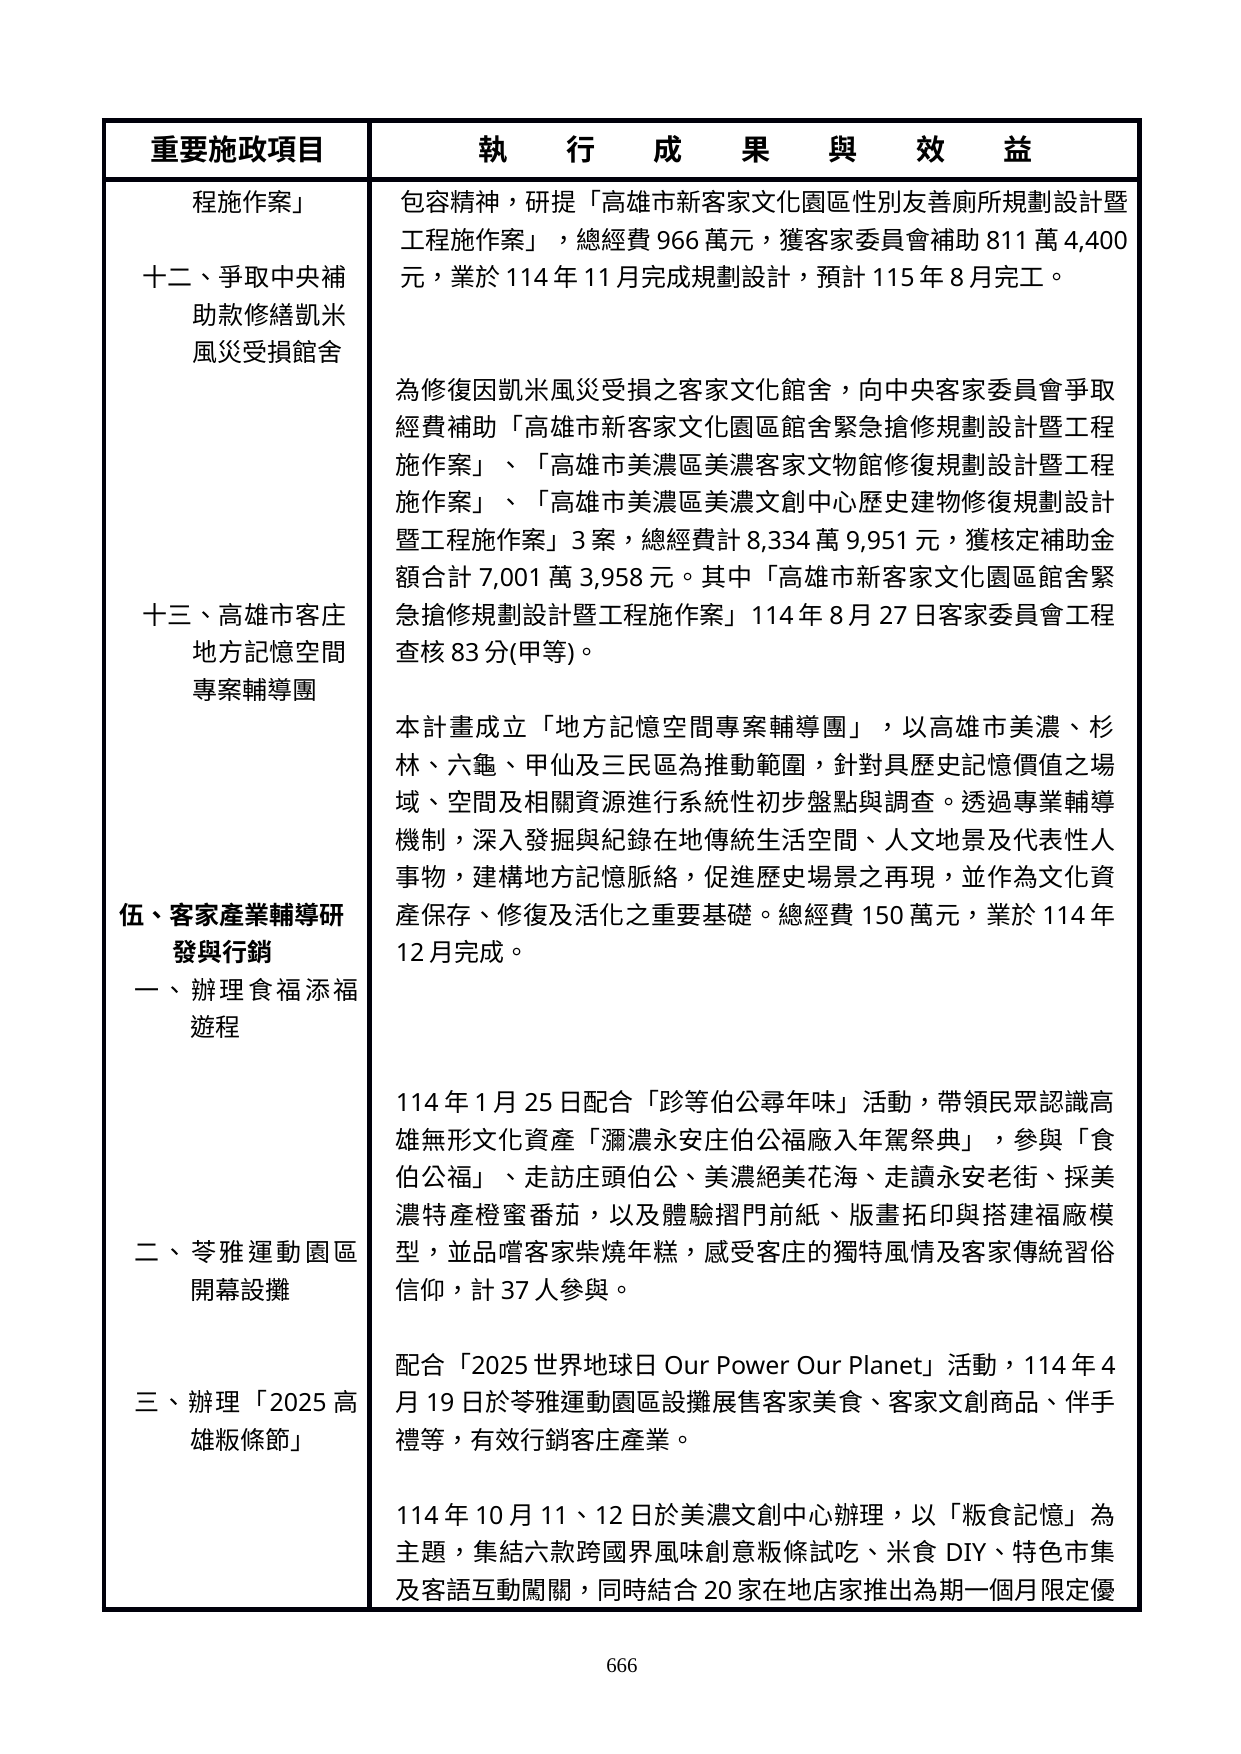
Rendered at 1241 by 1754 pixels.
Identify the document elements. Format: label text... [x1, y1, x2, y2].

table_header 執 行 成 果 與 效 益 [372, 123, 1137, 177]
table_header 重要施政項目 [106, 123, 367, 177]
table_cell 程施作案」 十二、爭取中央補助款修繕凱米風災受損館舍 十三、高雄市客庄地方記憶空間專案輔導團 伍、客家產業輔導研發與行銷 一、辦理食福添福遊程 二、苓雅運動園區開幕設攤 三、辦理「2025高雄粄條節」 [106, 182, 367, 1607]
table_cell 包容精神，研提「高雄市新客家文化園區性別友善廁所規劃設計暨工程施作案」，總經費966萬元，獲客家委員會補助811萬4,400元，業於114年11月完成規劃設計，預計115年8月完工。 為修復因凱米風災受損之客家文化館舍，向中央客家委員會爭取經費補助「高雄市新客家文化園區館舍緊急搶修規劃設計暨工程施作案」、「高雄市美濃區美濃客家文物館修復規劃設計暨工程施作案」、「高雄市美濃區美濃文創中心歷史建物修復規劃設計暨工程施作案」3案，總經費計8,334萬9,951元，獲核定補助金額合計7,001萬3,958元。其中「高雄市新客家文化園區館舍緊急搶修規劃設計暨工程施作案」114年8月27日客家委員會工程查核83分(甲等)。 本計畫成立「地方記憶空間專案輔導團」，以高雄市美濃、杉林、六龜、甲仙及三民區為推動範圍，針對具歷史記憶價值之場域、空間及相關資源進行系統性初步盤點與調查。透過專業輔導機制，深入發掘與紀錄在地傳統生活空間、人文地景及代表性人事物，建構地方記憶脈絡，促進歷史場景之再現，並作為文化資產保存、修復及活化之重要基礎。總經費150萬元，業於114年12月完成。 114年1月25日配合「跈等伯公尋年味」活動，帶領民眾認識高雄無形文化資產「瀰濃永安庄伯公福廠入年駕祭典」，參與「食伯公福」、走訪庄頭伯公、美濃絕美花海、走讀永安老街、採美濃特產橙蜜番茄，以及體驗摺門前紙、版畫拓印與搭建福廠模型，並品嚐客家柴燒年糕，感受客庄的獨特風情及客家傳統習俗信仰，計37人參與。 配合「2025世界地球日Our Power Our Planet」活動，114年4月19日於苓雅運動園區設攤展售客家美食、客家文創商品、伴手禮等，有效行銷客庄產業。 114年10月11、12日於美濃文創中心辦理，以「粄食記憶」為主題，集結六款跨國界風味創意粄條試吃、米食DIY、特色市集及客語互動闖關，同時結合20家在地店家推出為期一個月限定優 [372, 182, 1137, 1607]
